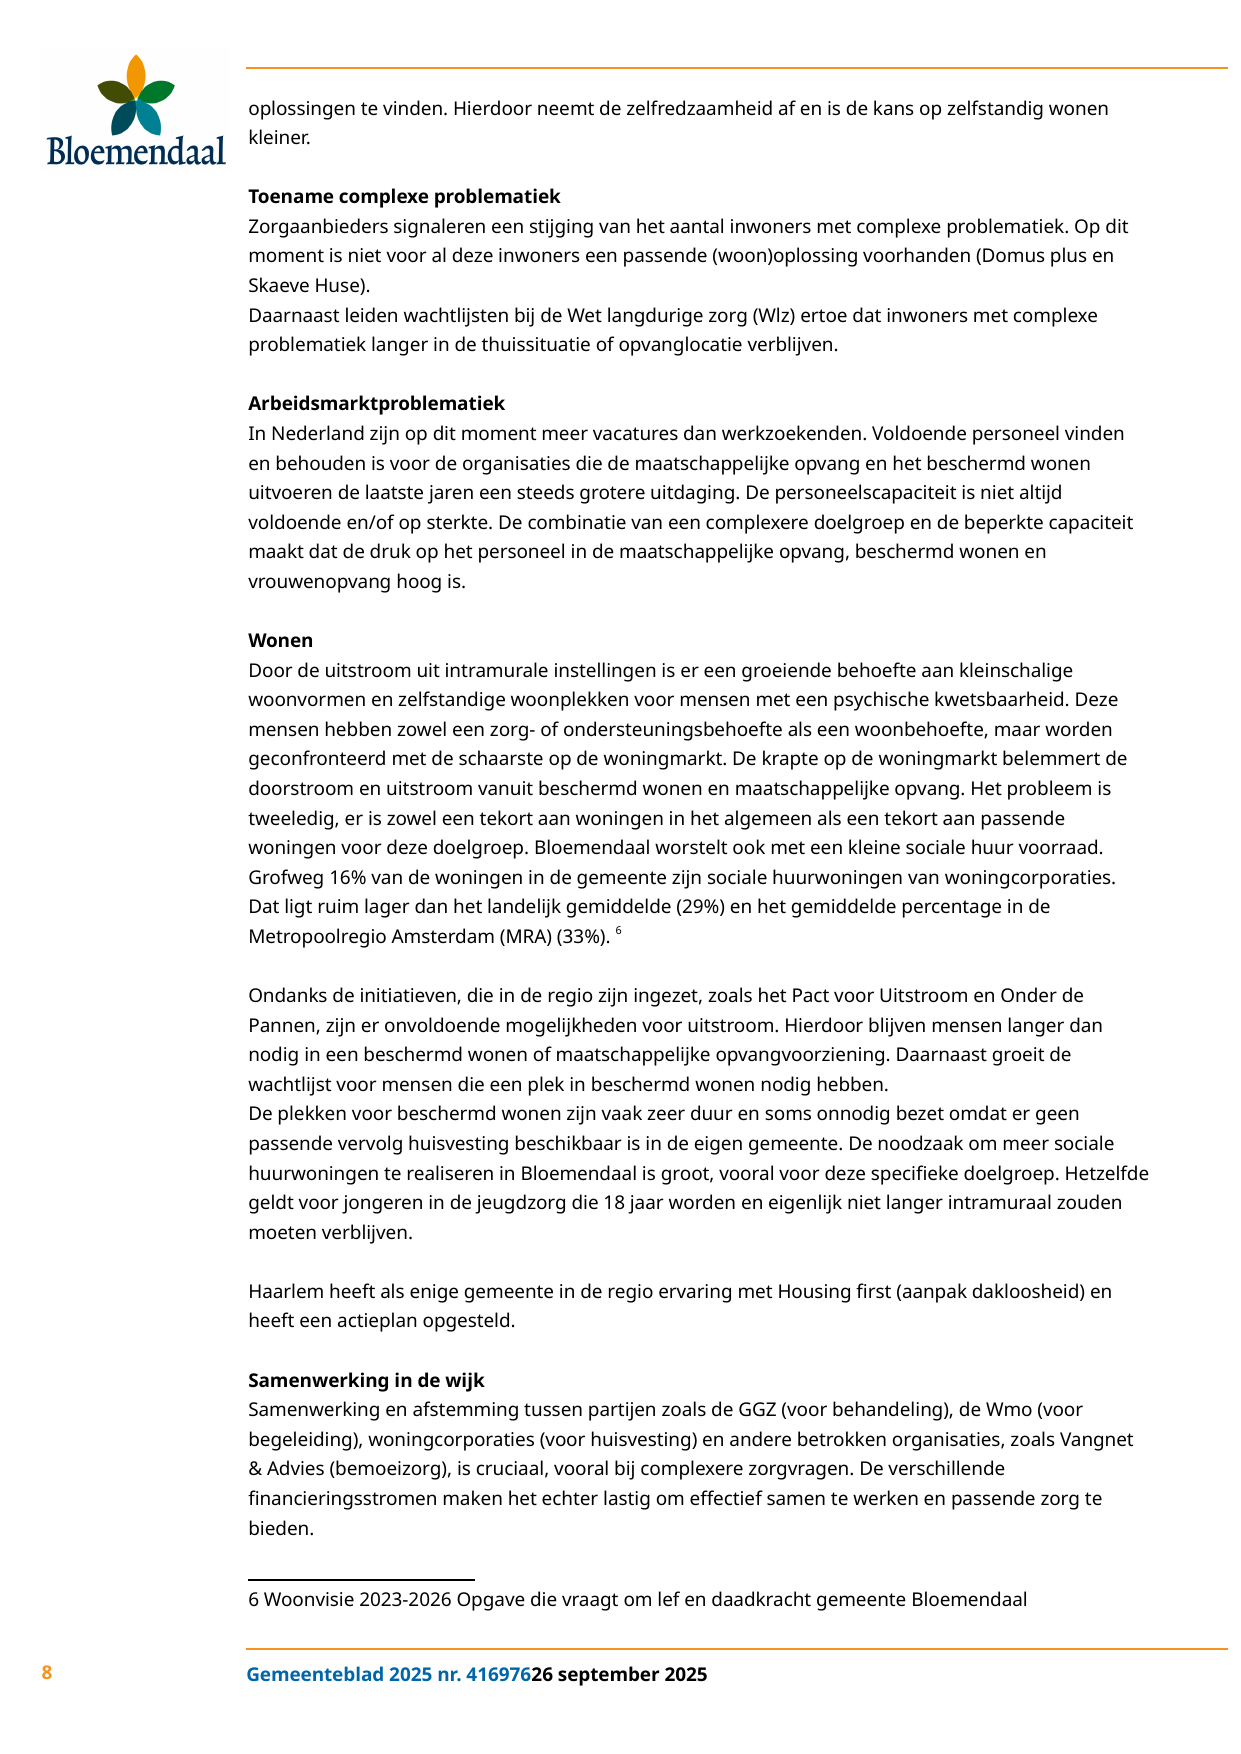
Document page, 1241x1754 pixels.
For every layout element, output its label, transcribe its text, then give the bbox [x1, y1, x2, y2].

text De plekken voor beschermd wonen zijn vaak zeer duur en soms onnodig bezet omdat er geen passende vervolg huisvesting beschikbaar is in de eigen gemeente. De noodzaak om meer sociale huurwoningen te realiseren in Bloemendaal is groot, vooral voor deze specifieke doelgroep. Hetzelfde geldt voor jongeren in de jeugdzorg die 18 jaar worden en eigenlijk niet langer intramuraal zouden moeten verblijven. [248, 1101, 1152, 1245]
text Wonen [248, 627, 1152, 653]
text In Nederland zijn op dit moment meer vacatures dan werkzoekenden. Voldoende personeel vinden en behouden is voor de organisaties die de maatschappelijke opvang en het beschermd wonen uitvoeren de laatste jaren een steeds grotere uitdaging. De personeelscapaciteit is niet altijd voldoende en/of op sterkte. De combinatie van een complexere doelgroep en de beperkte capaciteit maakt dat de druk op het personeel in de maatschappelijke opvang, beschermd wonen en vrouwenopvang hoog is. [248, 420, 1152, 594]
text Toename complexe problematiek [248, 183, 1152, 209]
text oplossingen te vinden. Hierdoor neemt de zelfredzaamheid af en is de kans op zelfstandig wonen kleiner. [248, 95, 1152, 150]
text Arbeidsmarktproblematiek [248, 391, 1152, 416]
text Samenwerking in de wijk [248, 1367, 1152, 1393]
text Zorgaanbieders signaleren een stijging van het aantal inwoners met complexe problematiek. Op dit moment is niet voor al deze inwoners een passende (woon)oplossing voorhanden (Domus plus en Skaeve Huse). [248, 213, 1152, 298]
text Haarlem heeft als enige gemeente in de regio ervaring met Housing first (aanpak dakloosheid) en heeft een actieplan opgesteld. [248, 1278, 1152, 1333]
picture [41, 47, 231, 172]
text Door de uitstroom uit intramurale instellingen is er een groeiende behoefte aan kleinschalige woonvormen en zelfstandige woonplekken voor mensen met een psychische kwetsbaarheid. Deze mensen hebben zowel een zorg- of ondersteuningsbehoefte als een woonbehoefte, maar worden geconfronteerd met de schaarste op de woningmarkt. De krapte op de woningmarkt belemmert de doorstroom en uitstroom vanuit beschermd wonen en maatschappelijke opvang. Het probleem is tweeledig, er is zowel een tekort aan woningen in het algemeen als een tekort aan passende woningen voor deze doelgroep. Bloemendaal worstelt ook met een kleine sociale huur voorraad. Grofweg 16% van de woningen in de gemeente zijn sociale huurwoningen van woningcorporaties. Dat ligt ruim lager dan het landelijk gemiddelde (29%) en het gemiddelde percentage in de Metropoolregio Amsterdam (MRA) (33%). [248, 657, 1152, 949]
text Samenwerking en afstemming tussen partijen zoals de GGZ (voor behandeling), de Wmo (voor begeleiding), woningcorporaties (voor huisvesting) en andere betrokken organisaties, zoals Vangnet & Advies (bemoeizorg), is cruciaal, vooral bij complexere zorgvragen. De verschillende financieringsstromen maken het echter lastig om effectief samen te werken en passende zorg te bieden. [248, 1396, 1152, 1541]
text Ondanks de initiatieven, die in de regio zijn ingezet, zoals het Pact voor Uitstroom en Onder de Pannen, zijn er onvoldoende mogelijkheden voor uitstroom. Hierdoor blijven mensen langer dan nodig in een beschermd wonen of maatschappelijke opvangvoorziening. Daarnaast groeit de wachtlijst voor mensen die een plek in beschermd wonen nodig hebben. [248, 982, 1152, 1097]
text Daarnaast leiden wachtlijsten bij de Wet langdurige zorg (Wlz) ertoe dat inwoners met complexe problematiek langer in de thuissituatie of opvanglocatie verblijven. [248, 302, 1152, 357]
text Woonvisie 2023-2026 Opgave die vraagt om lef en daadkracht gemeente Bloemendaal [248, 1586, 1152, 1612]
